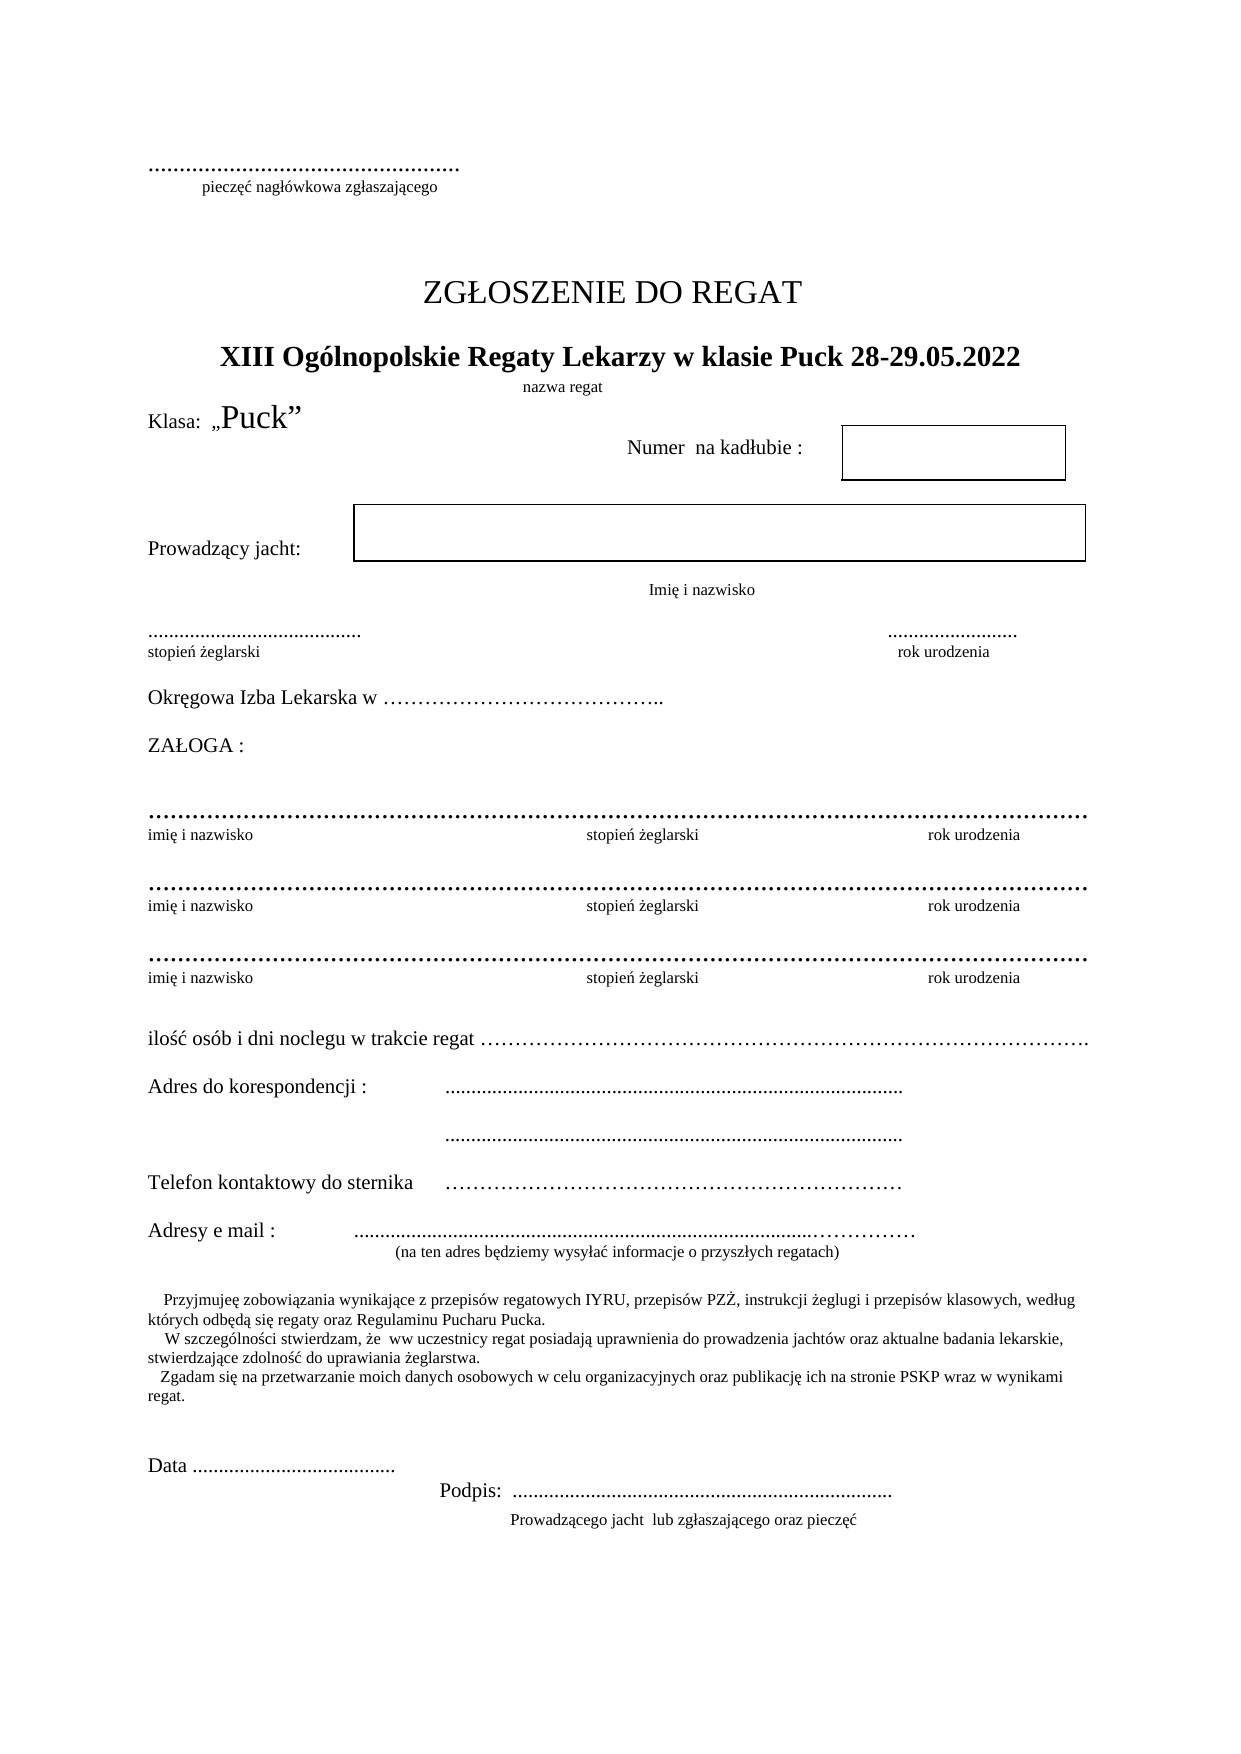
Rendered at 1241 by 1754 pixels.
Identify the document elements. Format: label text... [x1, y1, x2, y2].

text stopień żeglarski rok urodzenia [148, 642, 1092, 661]
text Imię i nazwisko [590, 579, 1092, 599]
text Okręgowa Izba Lekarska w ………………………………….. [148, 685, 1092, 709]
text Adres do korespondencji : ........................................................................................ [148, 1074, 1092, 1098]
text ......................................... ......................... [148, 618, 1092, 642]
text Zgadam się na przetwarzanie moich danych osobowych w celu organizacyjnych oraz publikację ich na stronie PSKP wraz w wynikami regat. [148, 1367, 1092, 1405]
text ................................................................................................................................. [148, 863, 1092, 896]
text Klasa: „Puck” [148, 397, 1092, 479]
text pieczęć nagłówkowa zgłaszającego [148, 176, 1092, 196]
text imię i nazwisko stopień żeglarski rok urodzenia [148, 968, 1092, 987]
text Prowadzącego jacht lub zgłaszającego oraz pieczęć [148, 1502, 1092, 1530]
text ilość osób i dni noclegu w trakcie regat ……………………………………………………………………………. [148, 1026, 1092, 1050]
text [1066, 435, 1092, 459]
text ................................................................................................................................. [148, 791, 1092, 824]
text Prowadzący jacht: [148, 536, 353, 560]
text imię i nazwisko stopień żeglarski rok urodzenia [148, 896, 1092, 915]
text W szczególności stwierdzam, że ww uczestnicy regat posiadają uprawnienia do prowadzenia jachtów oraz aktualne badania lekarskie, stwierdzające zdolność do uprawiania żeglarstwa. [148, 1329, 1092, 1367]
text Przyjmujeę zobowiązania wynikające z przepisów regatowych IYRU, przepisów PZŻ, instrukcji żeglugi i przepisów klasowych, według których odbędą się regaty oraz Regulaminu Pucharu Pucka. [148, 1285, 1092, 1329]
text imię i nazwisko stopień żeglarski rok urodzenia [148, 824, 1092, 843]
text Telefon kontaktowy do sternika ………………………………………………………… [148, 1170, 1092, 1194]
text ZAŁOGA : [148, 733, 1092, 757]
subtitle ZGŁOSZENIE DO REGAT [148, 272, 1092, 311]
text (na ten adres będziemy wysyłać informacje o przyszłych regatach) [221, 1242, 1092, 1261]
text nazwa regat [148, 373, 1092, 397]
text Podpis: ......................................................................... [148, 1477, 1092, 1502]
text Adresy e mail : ........................................................................................…………… [148, 1218, 1092, 1242]
text Data ....................................... [148, 1453, 1092, 1477]
text ........................................................................................ [148, 1122, 1092, 1146]
subtitle XIII Ogólnopolskie Regaty Lekarzy w klasie Puck 28-29.05.2022 [148, 339, 1092, 373]
text ................................................................................................................................. [148, 934, 1092, 968]
text Numer na kadłubie : [148, 435, 841, 459]
text .................................................. [148, 148, 1092, 176]
